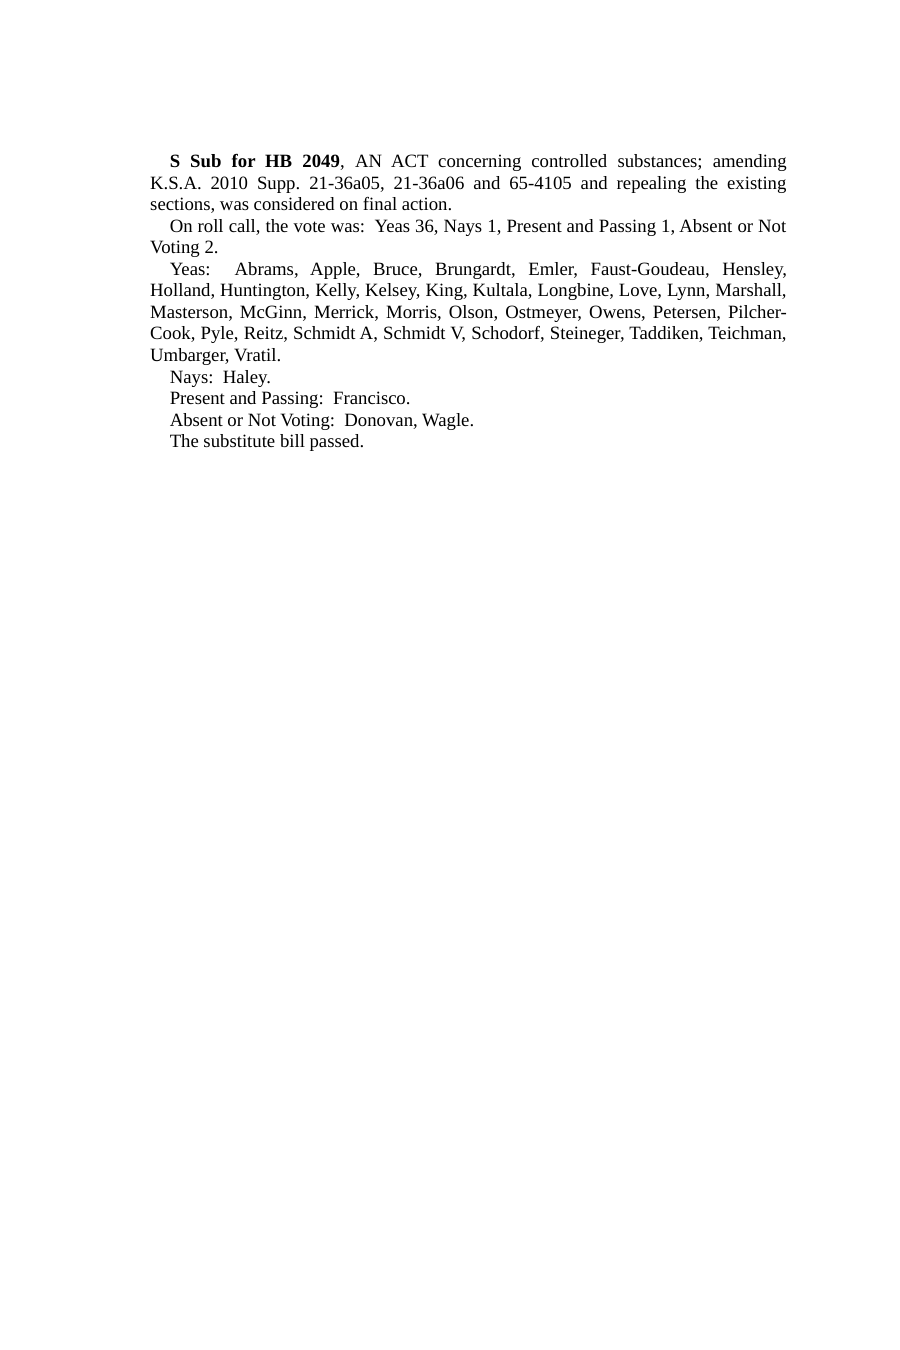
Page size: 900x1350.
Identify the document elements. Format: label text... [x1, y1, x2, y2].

text Absent or Not Voting: Donovan, Wagle. [150, 409, 787, 430]
text On roll call, the vote was: Yeas 36, Nays 1, Present and Passing 1, Absent or Not Voting 2. [150, 215, 787, 258]
text Yeas: Abrams, Apple, Bruce, Brungardt, Emler, Faust-Goudeau, Hensley, Holland, Huntington, Kelly, Kelsey, King, Kultala, Longbine, Love, Lynn, Marshall, Masterson, McGinn, Merrick, Morris, Olson, Ostmeyer, Owens, Petersen, Pilcher-Cook, Pyle, Reitz, Schmidt A, Schmidt V, Schodorf, Steineger, Taddiken, Teichman, Umbarger, Vratil. [150, 258, 787, 366]
text Nays: Haley. [150, 366, 787, 387]
text The substitute bill passed. [150, 430, 787, 452]
text Present and Passing: Francisco. [150, 387, 787, 409]
text S Sub for HB 2049, AN ACT concerning controlled substances; amending K.S.A. 2010 Supp. 21-36a05, 21-36a06 and 65-4105 and repealing the existing sections, was considered on final action. [150, 150, 787, 215]
